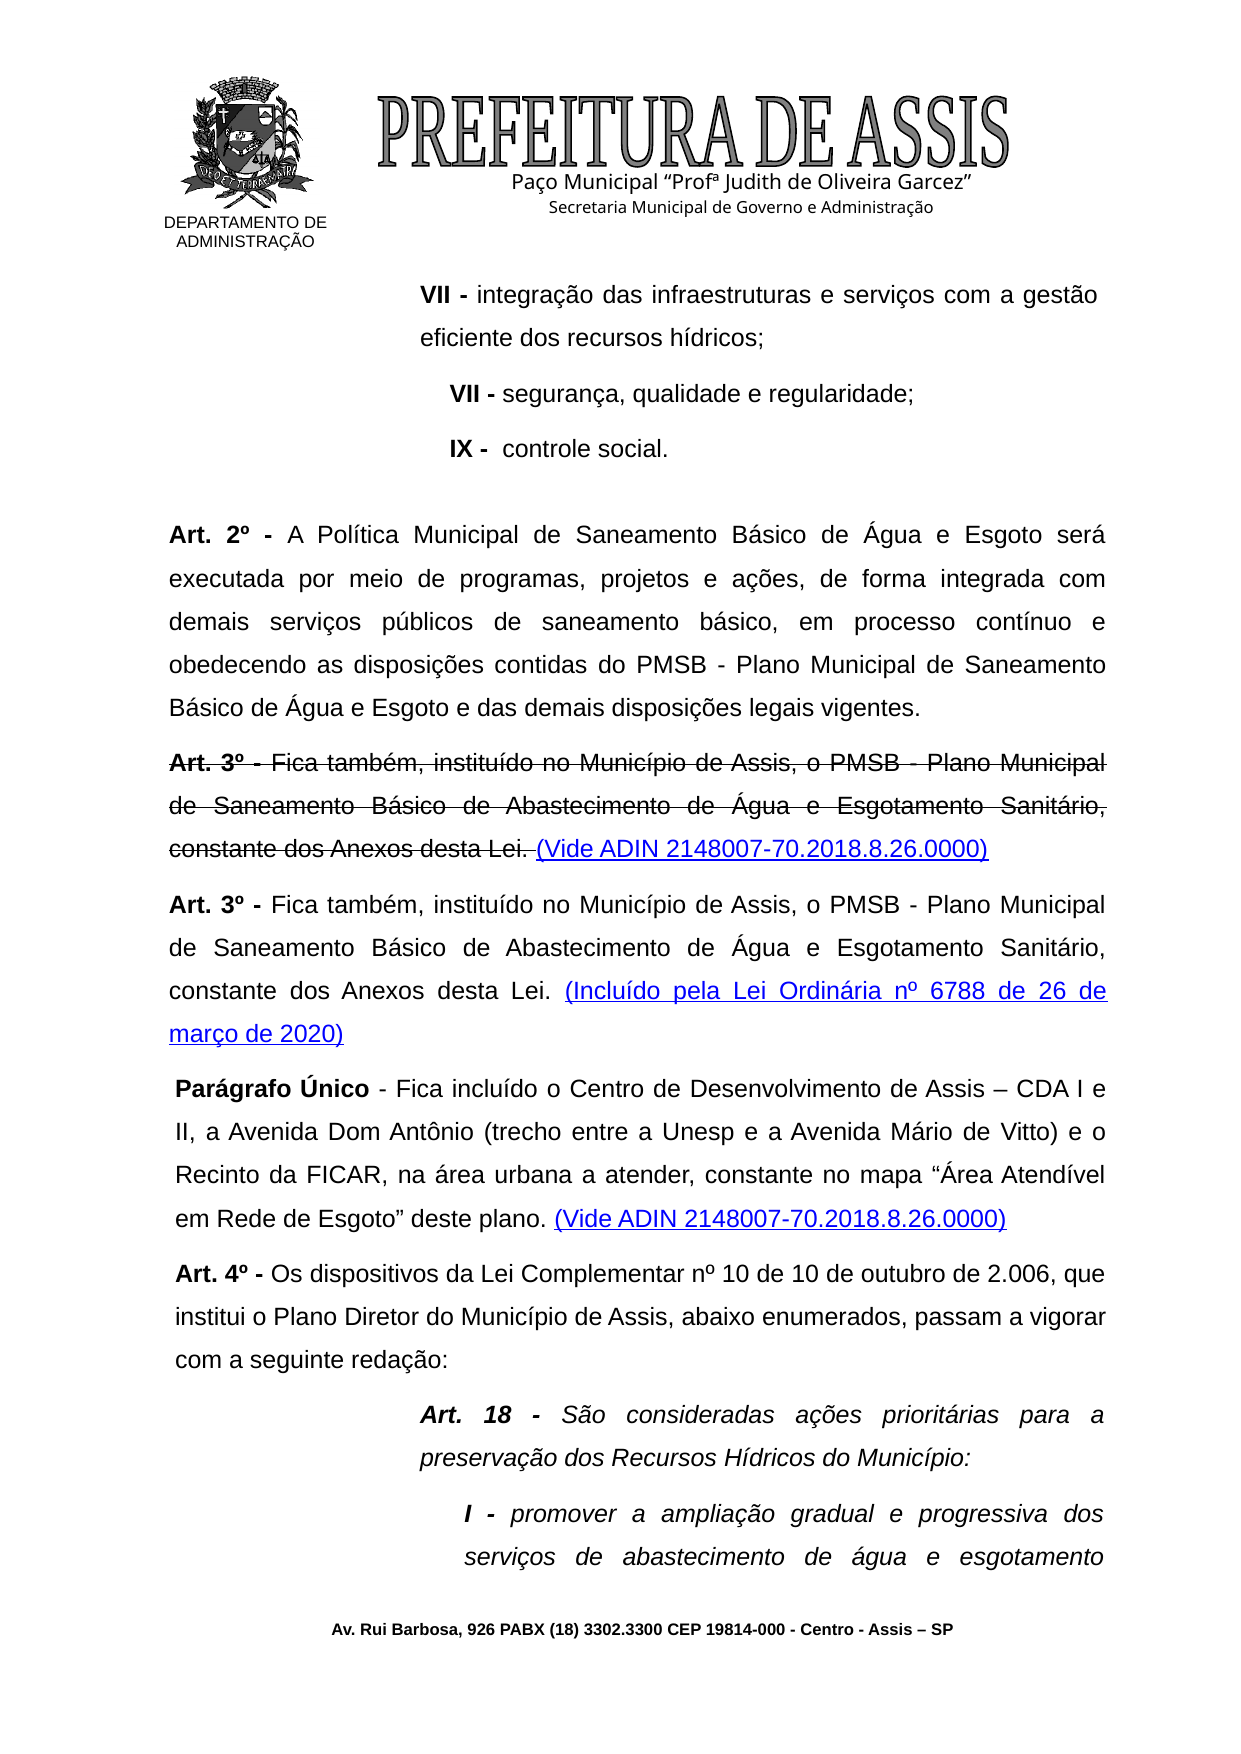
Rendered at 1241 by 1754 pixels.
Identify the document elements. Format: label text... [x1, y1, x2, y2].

text VII - integração das infraestruturas e serviços com a gestão eficiente dos recursos hídricos; [346, 280, 1107, 352]
text Art. 3º - Fica também, instituído no Município de Assis, o PMSB - Plano Municipal de Saneamento Básico de Abastecimento de Água e Esgotamento Sanitário, constante dos Anexos desta Lei. (Vide ADIN 2148007-70.2018.8.26.0000) [169, 808, 1107, 863]
text Art. 4º - Os dispositivos da Lei Complementar nº 10 de 10 de outubro de 2.006, que institui o Plano Diretor do Município de Assis, abaixo enumerados, passam a vigorar com a seguinte redação: [175, 1259, 1107, 1374]
text Parágrafo Único - Fica incluído o Centro de Desenvolvimento de Assis – CDA I e II, a Avenida Dom Antônio (trecho entre a Unesp e a Avenida Mário de Vitto) e o Recinto da FICAR, na área urbana a atender, constante no mapa “Área Atendível em Rede de Esgoto” deste plano. (Vide ADIN 2148007-70.2018.8.26.0000) [175, 1074, 1107, 1232]
text I - promover a ampliação gradual e progressiva dos serviços de abastecimento de água e esgotamento [464, 1498, 1107, 1570]
text IX - controle social. [376, 434, 1107, 463]
text Art. 18 - São consideradas ações prioritárias para a preservação dos Recursos Hídricos do Município: [420, 1400, 1107, 1472]
text Art. 3º - Fica também, instituído no Município de Assis, o PMSB - Plano Municipal de Saneamento Básico de Abastecimento de Água e Esgotamento Sanitário, constante dos Anexos desta Lei. (Vide ADIN 2148007-70.2018.8.26.0000) [169, 748, 1107, 764]
text VII - segurança, qualidade e regularidade; [376, 379, 1107, 407]
text Art. 3º - Fica também, instituído no Município de Assis, o PMSB - Plano Municipal de Saneamento Básico de Abastecimento de Água e Esgotamento Sanitário, constante dos Anexos desta Lei. (Incluído pela Lei Ordinária nº 6788 de 26 de março de 2020) [169, 889, 1107, 1048]
text Art. 3º - Fica também, instituído no Município de Assis, o PMSB - Plano Municipal de Saneamento Básico de Abastecimento de Água e Esgotamento Sanitário, constante dos Anexos desta Lei. (Vide ADIN 2148007-70.2018.8.26.0000) [169, 765, 1107, 807]
text Art. 2º - A Política Municipal de Saneamento Básico de Água e Esgoto será executada por meio de programas, projetos e ações, de forma integrada com demais serviços públicos de saneamento básico, em processo contínuo e obedecendo as disposições contidas do PMSB - Plano Municipal de Saneamento Básico de Água e Esgoto e das demais disposições legais vigentes. [169, 520, 1107, 722]
